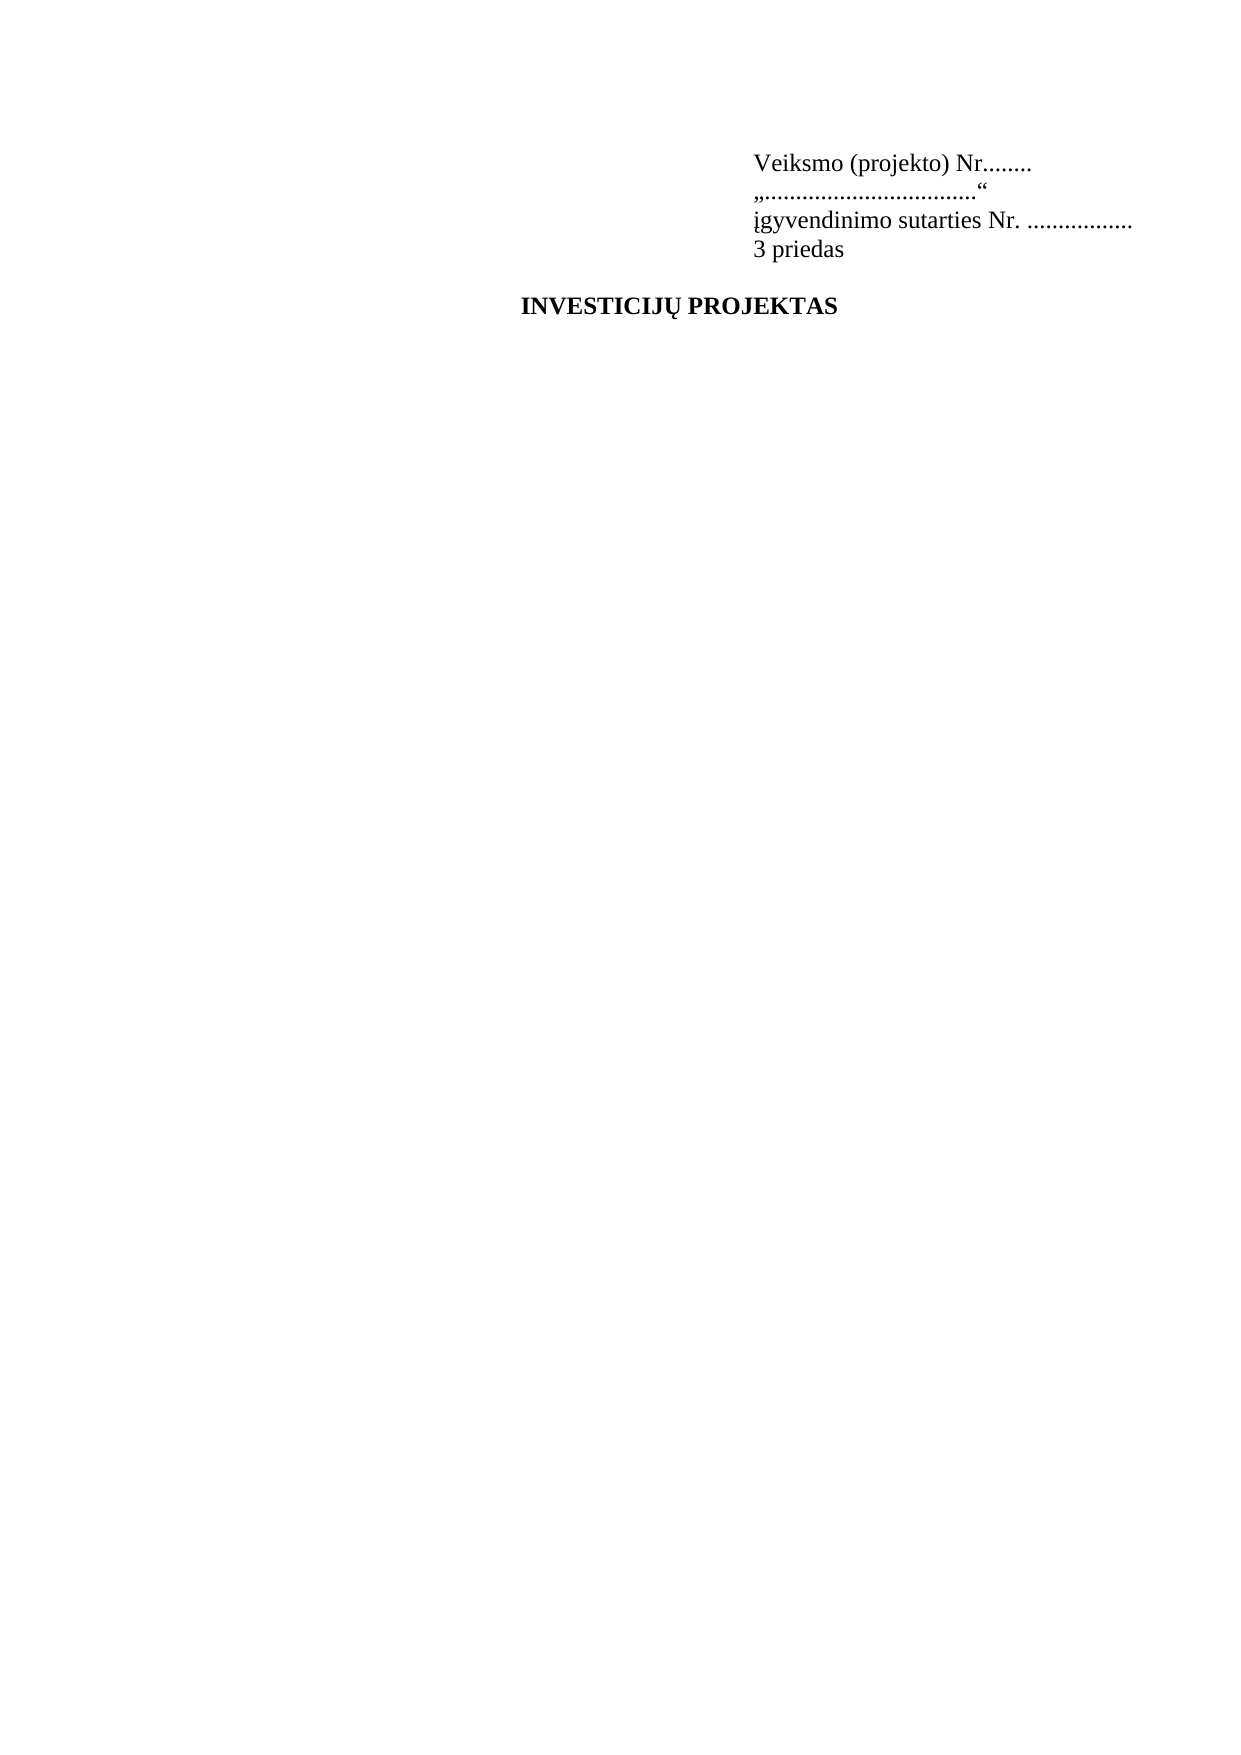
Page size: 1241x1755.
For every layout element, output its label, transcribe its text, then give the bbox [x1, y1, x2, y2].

text INVESTICIJŲ PROJEKTAS [177, 291, 1181, 320]
text įgyvendinimo sutarties Nr. ................. [753, 205, 1181, 234]
text Veiksmo (projekto) Nr........ „..................................“ [753, 148, 1181, 205]
text 3 priedas [753, 234, 1181, 263]
